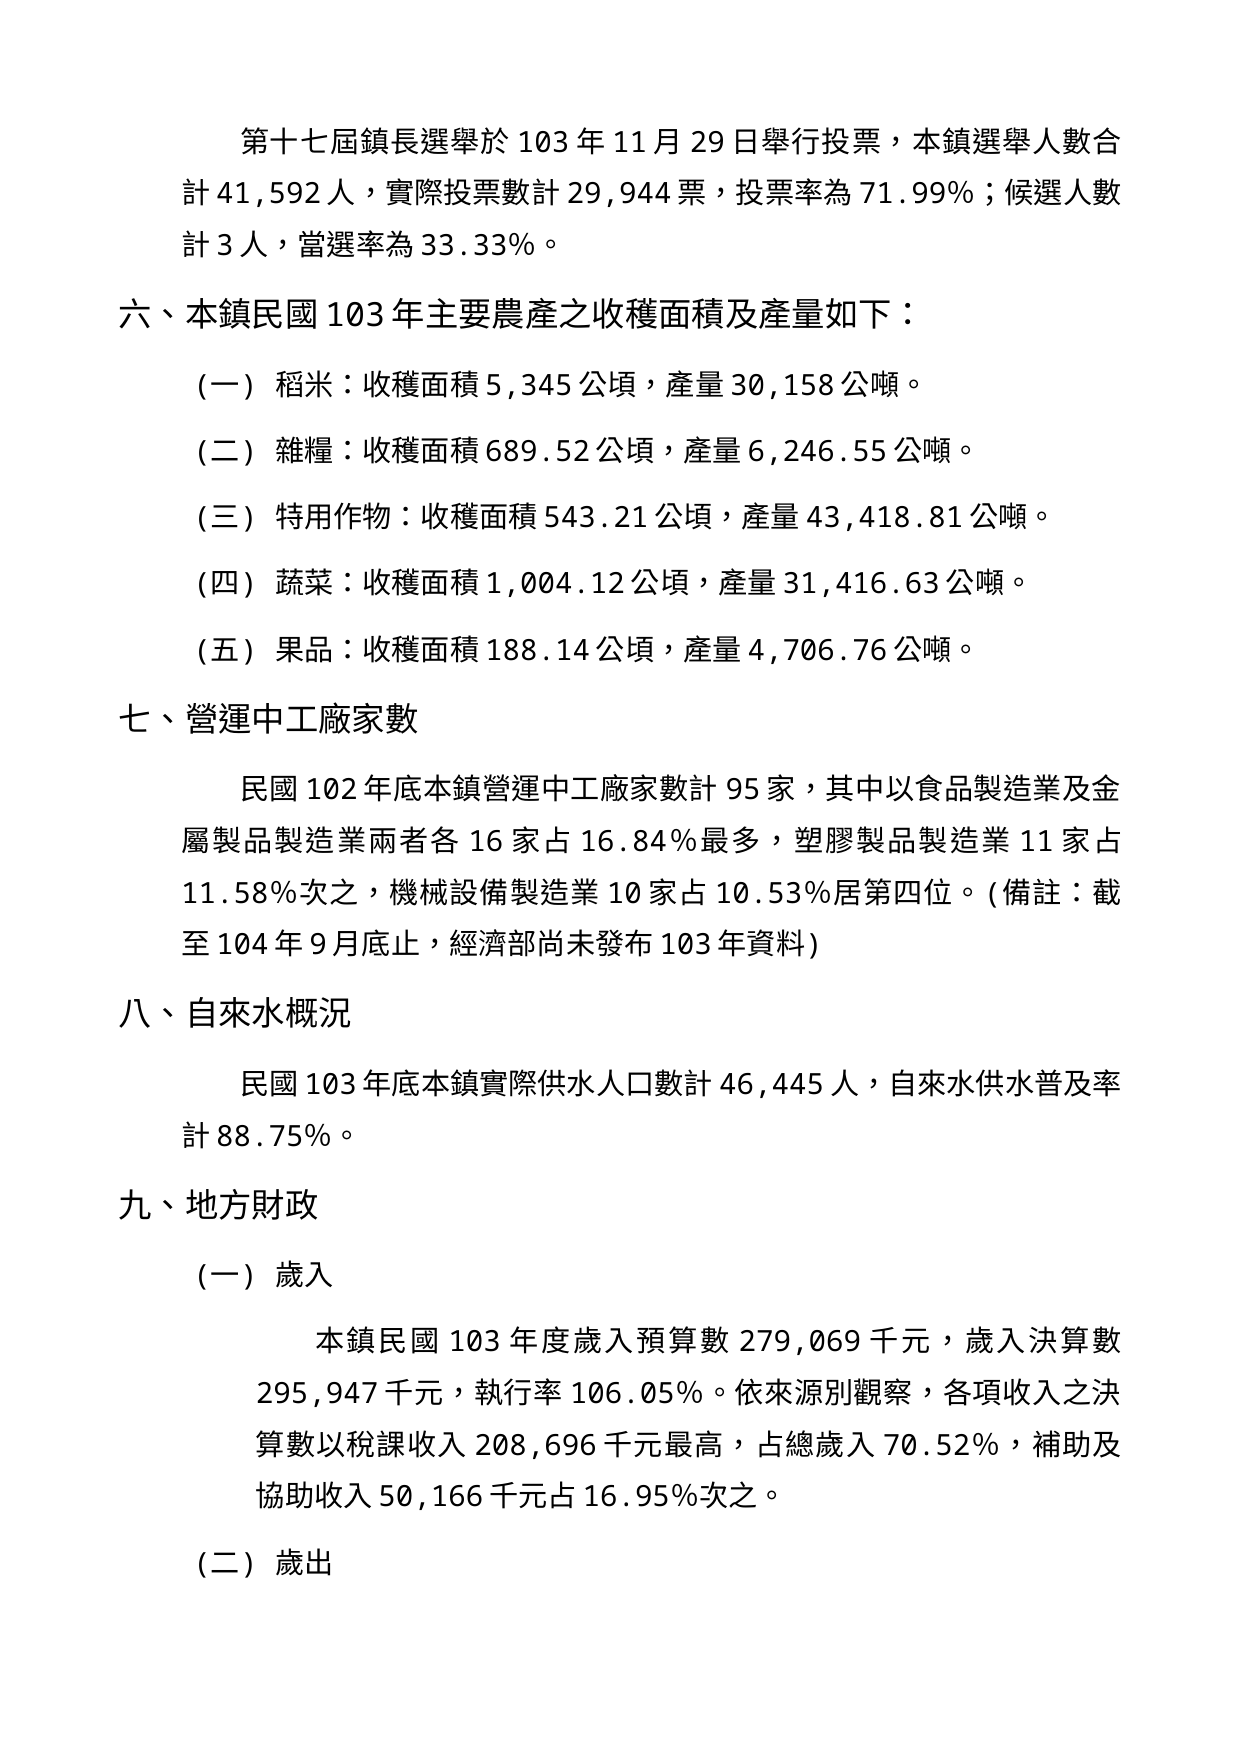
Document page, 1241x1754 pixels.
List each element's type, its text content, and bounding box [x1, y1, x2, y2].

text 第十七屆鎮長選舉於103年11月29日舉行投票，本鎮選舉人數合計41,592人，實際投票數計29,944票，投票率為71.99％；候選人數計3人，當選率為33.33％。 [181, 118, 1122, 264]
text (三) 特用作物：收穫面積543.21公頃，產量43,418.81公噸。 [193, 494, 1122, 536]
text 七、營運中工廠家數 [118, 693, 1122, 741]
text 六、本鎮民國103年主要農產之收穫面積及產量如下： [118, 288, 1122, 336]
text 本鎮民國103年度歲入預算數279,069千元，歲入決算數295,947千元，執行率106.05％。依來源別觀察，各項收入之決算數以稅課收入208,696千元最高，占總歲入70.52％，補助及協助收入50,166千元占16.95％次之。 [256, 1318, 1122, 1515]
text (四) 蔬菜：收穫面積1,004.12公頃，產量31,416.63公噸。 [193, 560, 1122, 602]
text 九、地方財政 [118, 1178, 1122, 1227]
text (五) 果品：收穫面積188.14公頃，產量4,706.76公噸。 [193, 626, 1122, 669]
text 民國102年底本鎮營運中工廠家數計95家，其中以食品製造業及金屬製品製造業兩者各16家占16.84％最多，塑膠製品製造業11家占11.58％次之，機械設備製造業10家占10.53％居第四位。(備註：截至104年9月底止，經濟部尚未發布103年資料) [181, 766, 1122, 963]
text (一) 稻米：收穫面積5,345公頃，產量30,158公噸。 [193, 361, 1122, 404]
text (二) 雜糧：收穫面積689.52公頃，產量6,246.55公噸。 [193, 428, 1122, 470]
text (二) 歲出 [193, 1539, 1122, 1582]
text 八、自來水概況 [118, 987, 1122, 1035]
text (一) 歲入 [193, 1252, 1122, 1294]
text 民國103年底本鎮實際供水人口數計46,445人，自來水供水普及率計88.75％。 [181, 1061, 1122, 1154]
